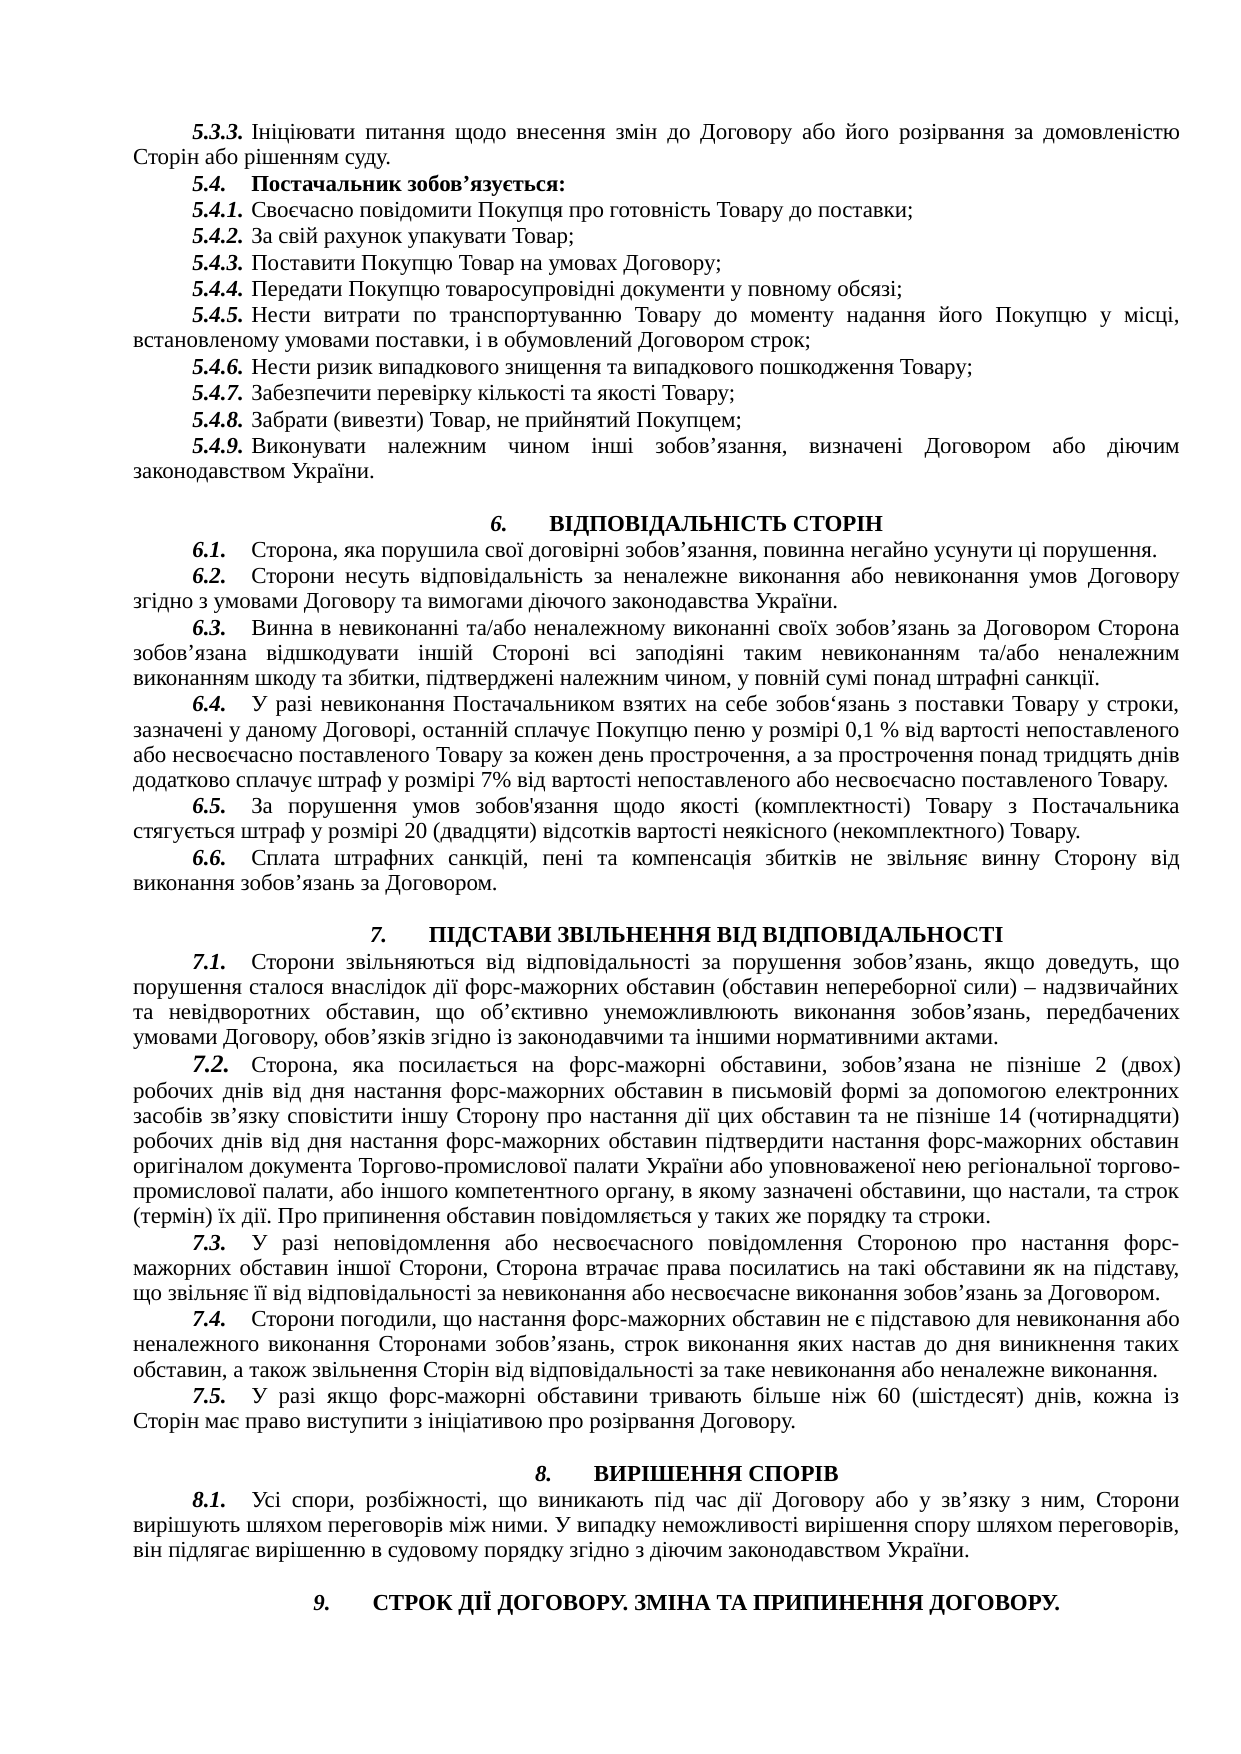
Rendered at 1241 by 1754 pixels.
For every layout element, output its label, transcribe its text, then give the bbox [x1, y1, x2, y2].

list Постачальник зобов’язується: [133, 170, 1181, 196]
list Сторони погодили, що настання форс-мажорних обставин не є підставою для невиконання або неналежного виконання Сторонами зобов’язань, строк виконання яких настав до дня виникнення таких обставин, а також звільнення Сторін від відповідальності за таке невиконання або неналежне виконання. [133, 1305, 1181, 1382]
list Винна в невиконанні та/або неналежному виконанні своїх зобов’язань за Договором Сторона зобов’язана відшкодувати іншій Стороні всі заподіяні таким невиконанням та/або неналежним виконанням шкоду та збитки, підтверджені належним чином, у повній сумі понад штрафні санкції. [133, 614, 1181, 691]
list У разі неповідомлення або несвоєчасного повідомлення Стороною про настання форс-мажорних обставин іншої Сторони, Сторона втрачає права посилатись на такі обставини як на підставу, що звільняє її від відповідальності за невиконання або несвоєчасне виконання зобов’язань за Договором. [133, 1229, 1181, 1305]
list ВИРІШЕННЯ СПОРІВ [133, 1460, 1181, 1486]
list Сторони несуть відповідальність за неналежне виконання або невиконання умов Договору згідно з умовами Договору та вимогами діючого законодавства України. [133, 562, 1181, 614]
list ПІДСТАВИ ЗВІЛЬНЕННЯ ВІД ВІДПОВІДАЛЬНОСТІ [133, 921, 1181, 948]
list СТРОК ДІЇ ДОГОВОРУ. ЗМІНА ТА ПРИПИНЕННЯ ДОГОВОРУ. [133, 1589, 1181, 1615]
list Забезпечити перевірку кількості та якості Товару; [133, 379, 1181, 406]
list Усі спори, розбіжності, що виникають під час дії Договору або у зв’язку з ним, Сторони вирішують шляхом переговорів між ними. У випадку неможливості вирішення спору шляхом переговорів, він підлягає вирішенню в судовому порядку згідно з діючим законодавством України. [133, 1486, 1181, 1563]
list Своєчасно повідомити Покупця про готовність Товару до поставки; [133, 196, 1181, 222]
list Виконувати належним чином інші зобов’язання, визначені Договором або діючим законодавством України. [133, 432, 1181, 483]
list За порушення умов зобов'язання щодо якості (комплектності) Товару з Постачальника стягується штраф у розмірі 20 (двадцяти) відсотків вартості неякісного (некомплектного) Товару. [133, 792, 1181, 844]
list Передати Покупцю товаросупровідні документи у повному обсязі; [133, 275, 1181, 301]
list Забрати (вивезти) Товар, не прийнятий Покупцем; [133, 406, 1181, 432]
list Сторона, яка посилається на форс-мажорні обставини, зобов’язана не пізніше 2 (двох) робочих днів від дня настання форс-мажорних обставин в письмовій формі за допомогою електронних засобів зв’язку сповістити іншу Сторону про настання дії цих обставин та не пізніше 14 (чотирнадцяти) робочих днів від дня настання форс-мажорних обставин підтвердити настання форс-мажорних обставин оригіналом документа Торгово-промислової палати України або уповноваженої нею регіональної торгово-промислової палати, або іншого компетентного органу, в якому зазначені обставини, що настали, та строк (термін) їх дії. Про припинення обставин повідомляється у таких же порядку та строки. [133, 1049, 1181, 1229]
list Ініціювати питання щодо внесення змін до Договору або його розірвання за домовленістю Сторін або рішенням суду. [133, 118, 1181, 170]
list Сторона, яка порушила свої договірні зобов’язання, повинна негайно усунути ці порушення. [133, 536, 1181, 562]
list Нести ризик випадкового знищення та випадкового пошкодження Товару; [133, 353, 1181, 379]
list Нести витрати по транспортуванню Товару до моменту надання його Покупцю у місці, встановленому умовами поставки, і в обумовлений Договором строк; [133, 301, 1181, 353]
list У разі якщо форс-мажорні обставини тривають більше ніж 60 (шістдесят) днів, кожна із Сторін має право виступити з ініціативою про розірвання Договору. [133, 1382, 1181, 1433]
list ВІДПОВІДАЛЬНІСТЬ СТОРІН [133, 510, 1181, 536]
list Сторони звільняються від відповідальності за порушення зобов’язань, якщо доведуть, що порушення сталося внаслідок дії форс-мажорних обставин (обставин непереборної сили) – надзвичайних та невідворотних обставин, що об’єктивно унеможливлюють виконання зобов’язань, передбачених умовами Договору, обов’язків згідно із законодавчими та іншими нормативними актами. [133, 948, 1181, 1049]
list У разі невиконання Постачальником взятих на себе зобов‘язань з поставки Товару у строки, зазначені у даному Договорі, останній сплачує Покупцю пеню у розмірі 0,1 % від вартості непоставленого або несвоєчасно поставленого Товару за кожен день прострочення, а за прострочення понад тридцять днів додатково сплачує штраф у розмірі 7% від вартості непоставленого або несвоєчасно поставленого Товару. [133, 691, 1181, 792]
list За свій рахунок упакувати Товар; [133, 222, 1181, 249]
list Сплата штрафних санкцій, пені та компенсація збитків не звільняє винну Сторону від виконання зобов’язань за Договором. [133, 844, 1181, 895]
list Поставити Покупцю Товар на умовах Договору; [133, 249, 1181, 275]
